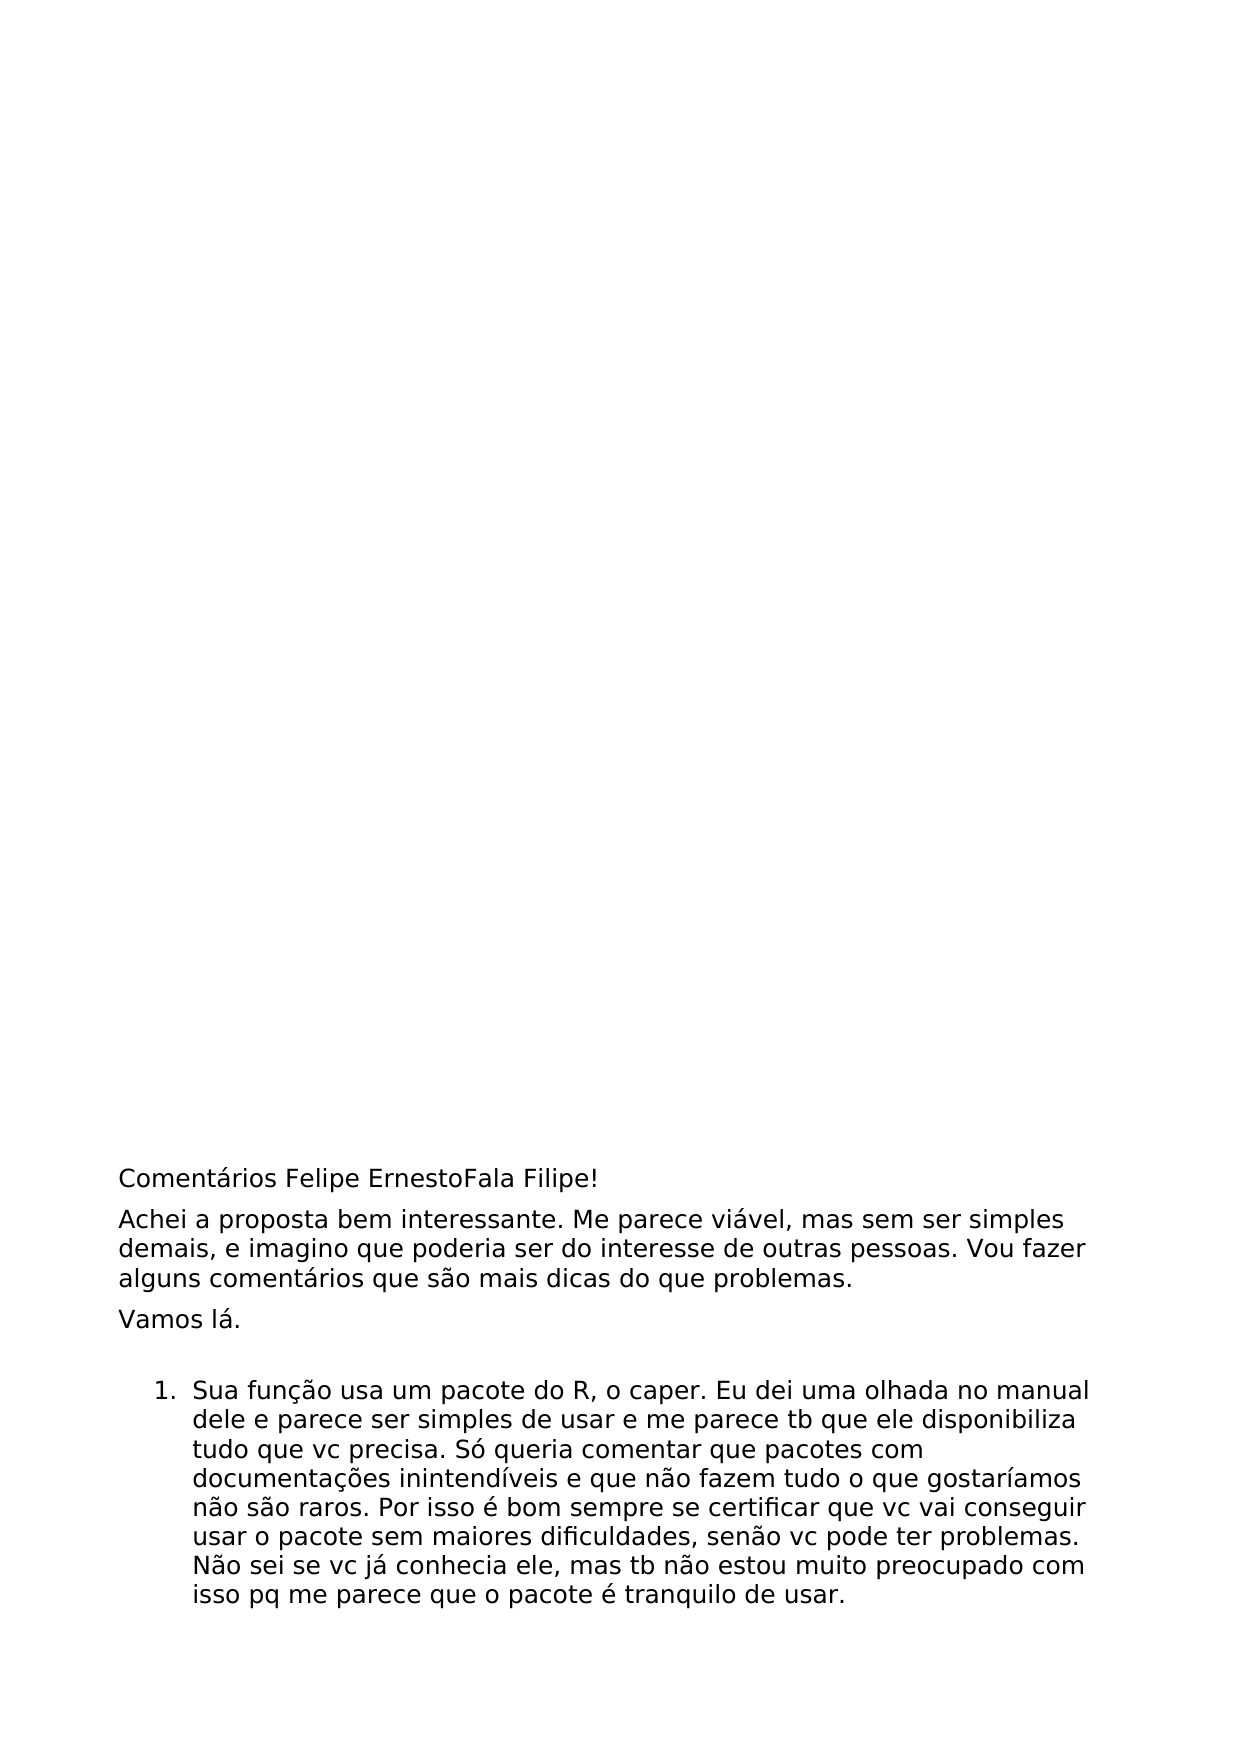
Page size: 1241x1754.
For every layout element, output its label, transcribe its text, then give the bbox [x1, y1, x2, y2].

list Sua função usa um pacote do R, o caper. Eu dei uma olhada no manual dele e parece ser simples de usar e me parece tb que ele disponibiliza tudo que vc precisa. Só queria comentar que pacotes com documentações inintendíveis e que não fazem tudo o que gostaríamos não são raros. Por isso é bom sempre se certificar que vc vai conseguir usar o pacote sem maiores dificuldades, senão vc pode ter problemas. Não sei se vc já conhecia ele, mas tb não estou muito preocupado com isso pq me parece que o pacote é tranquilo de usar. [177, 1377, 1122, 1610]
text Achei a proposta bem interessante. Me parece viável, mas sem ser simples demais, e imagino que poderia ser do interesse de outras pessoas. Vou fazer alguns comentários que são mais dicas do que problemas. [118, 1205, 1122, 1293]
text Vamos lá. [118, 1305, 1122, 1334]
text Comentários Felipe ErnestoFala Filipe! [118, 1164, 1122, 1193]
